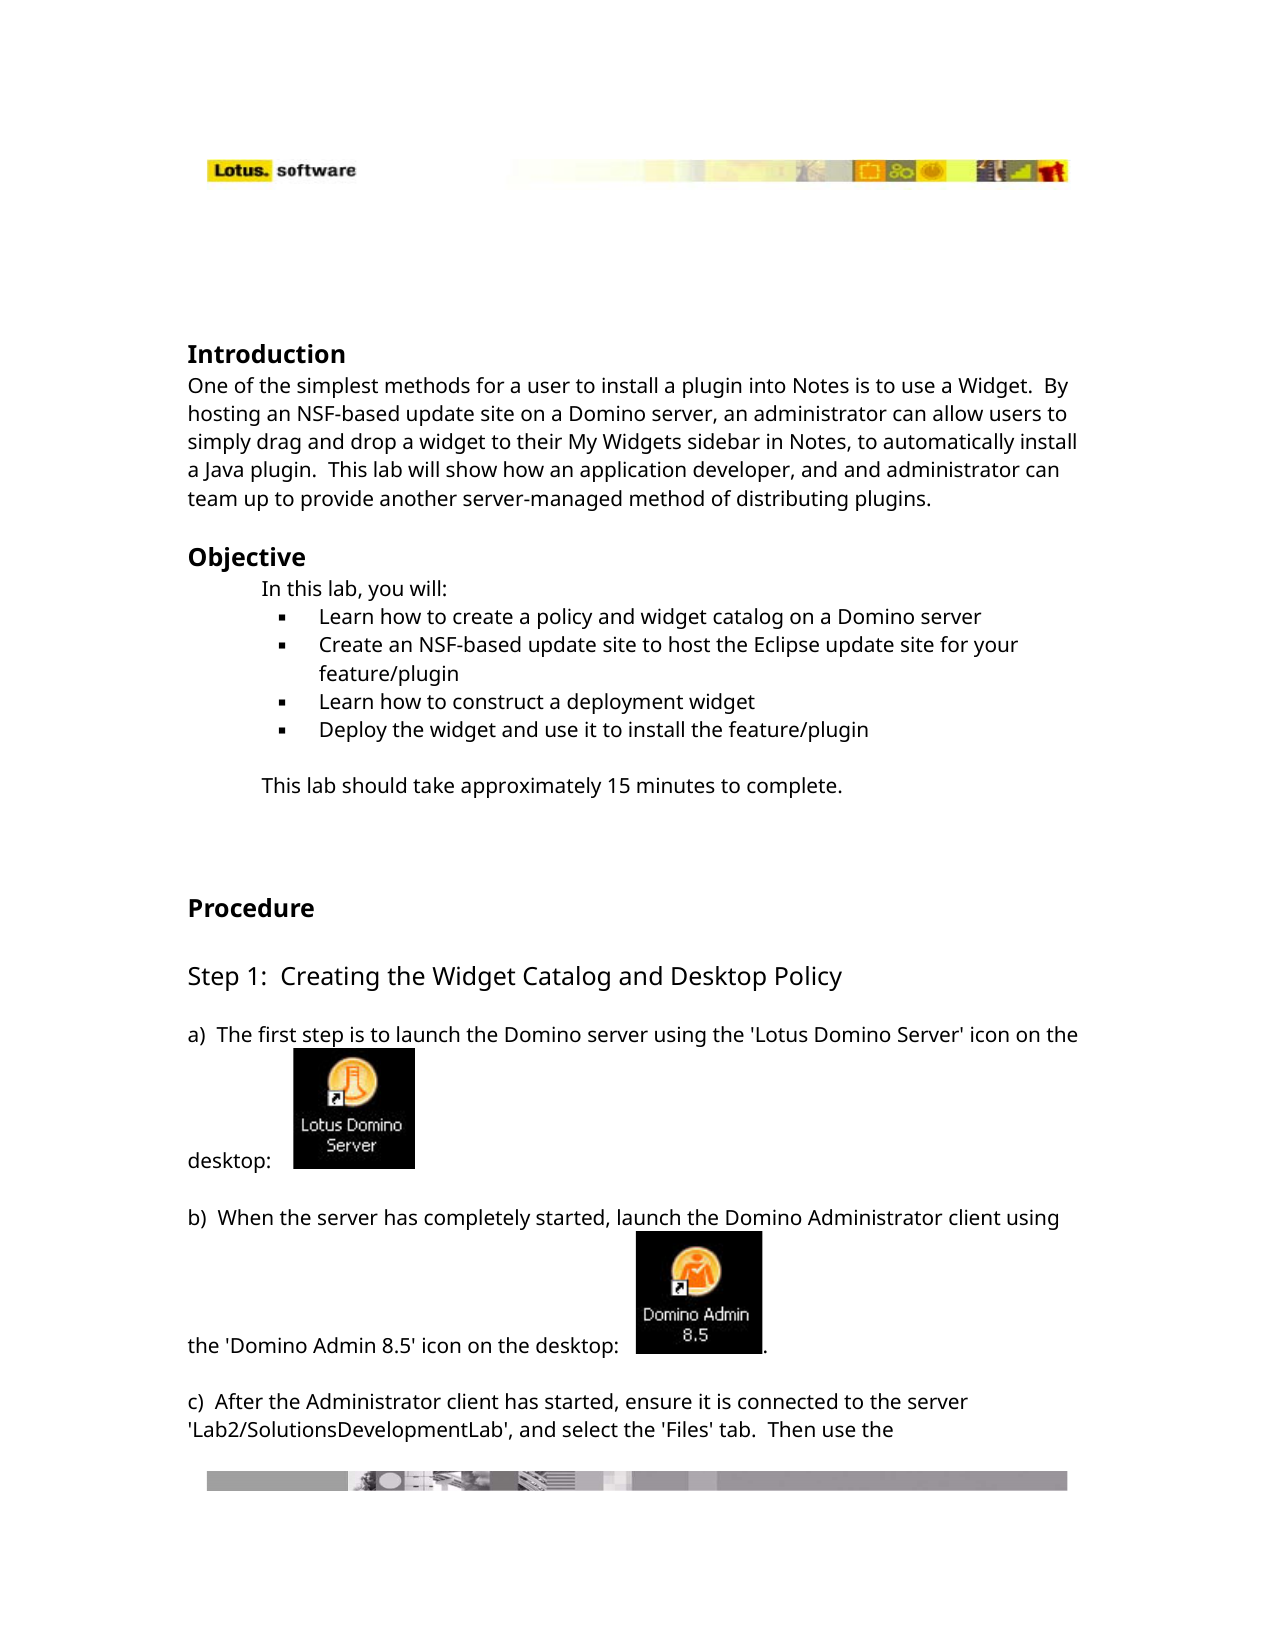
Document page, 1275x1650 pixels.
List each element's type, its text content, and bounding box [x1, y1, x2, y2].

picture [206, 1471, 1068, 1491]
picture [293, 1048, 415, 1169]
text Introduction [187, 337, 1087, 371]
list Learn how to create a policy and widget catalog on a Domino server [275, 602, 1087, 631]
text This lab should take approximately 15 minutes to complete. [261, 772, 1087, 800]
text Objective [187, 540, 1087, 574]
list Create an NSF-based update site to host the Eclipse update site for your feature/plugin [275, 631, 1087, 687]
text a) The first step is to launch the Domino server using the 'Lotus Domino Server' icon on the desktop: [187, 1020, 1087, 1175]
text One of the simplest methods for a user to install a plugin into Notes is to use a Widget. By hosting an NSF-based update site on a Domino server, an administrator can allow users to simply drag and drop a widget to their My Widgets sidebar in Notes, to automatically install a Java plugin. This lab will show how an application developer, and and administrator can team up to provide another server-managed method of distributing plugins. [187, 371, 1087, 512]
text c) After the Administrator client has started, ensure it is connected to the server 'Lab2/SolutionsDevelopmentLab', and select the 'Files' tab. Then use the [187, 1387, 1087, 1444]
text Step 1: Creating the Widget Catalog and Desktop Policy [187, 958, 1087, 992]
text Procedure [187, 890, 1087, 924]
text In this lab, you will: [261, 574, 1087, 602]
picture [206, 159, 1071, 190]
list Deploy the widget and use it to install the feature/plugin [275, 715, 1087, 743]
list Learn how to construct a deployment widget [275, 687, 1087, 715]
picture [635, 1231, 763, 1354]
text b) When the server has completely started, launch the Domino Administrator client using the 'Domino Admin 8.5' icon on the desktop: . [187, 1203, 1087, 1359]
